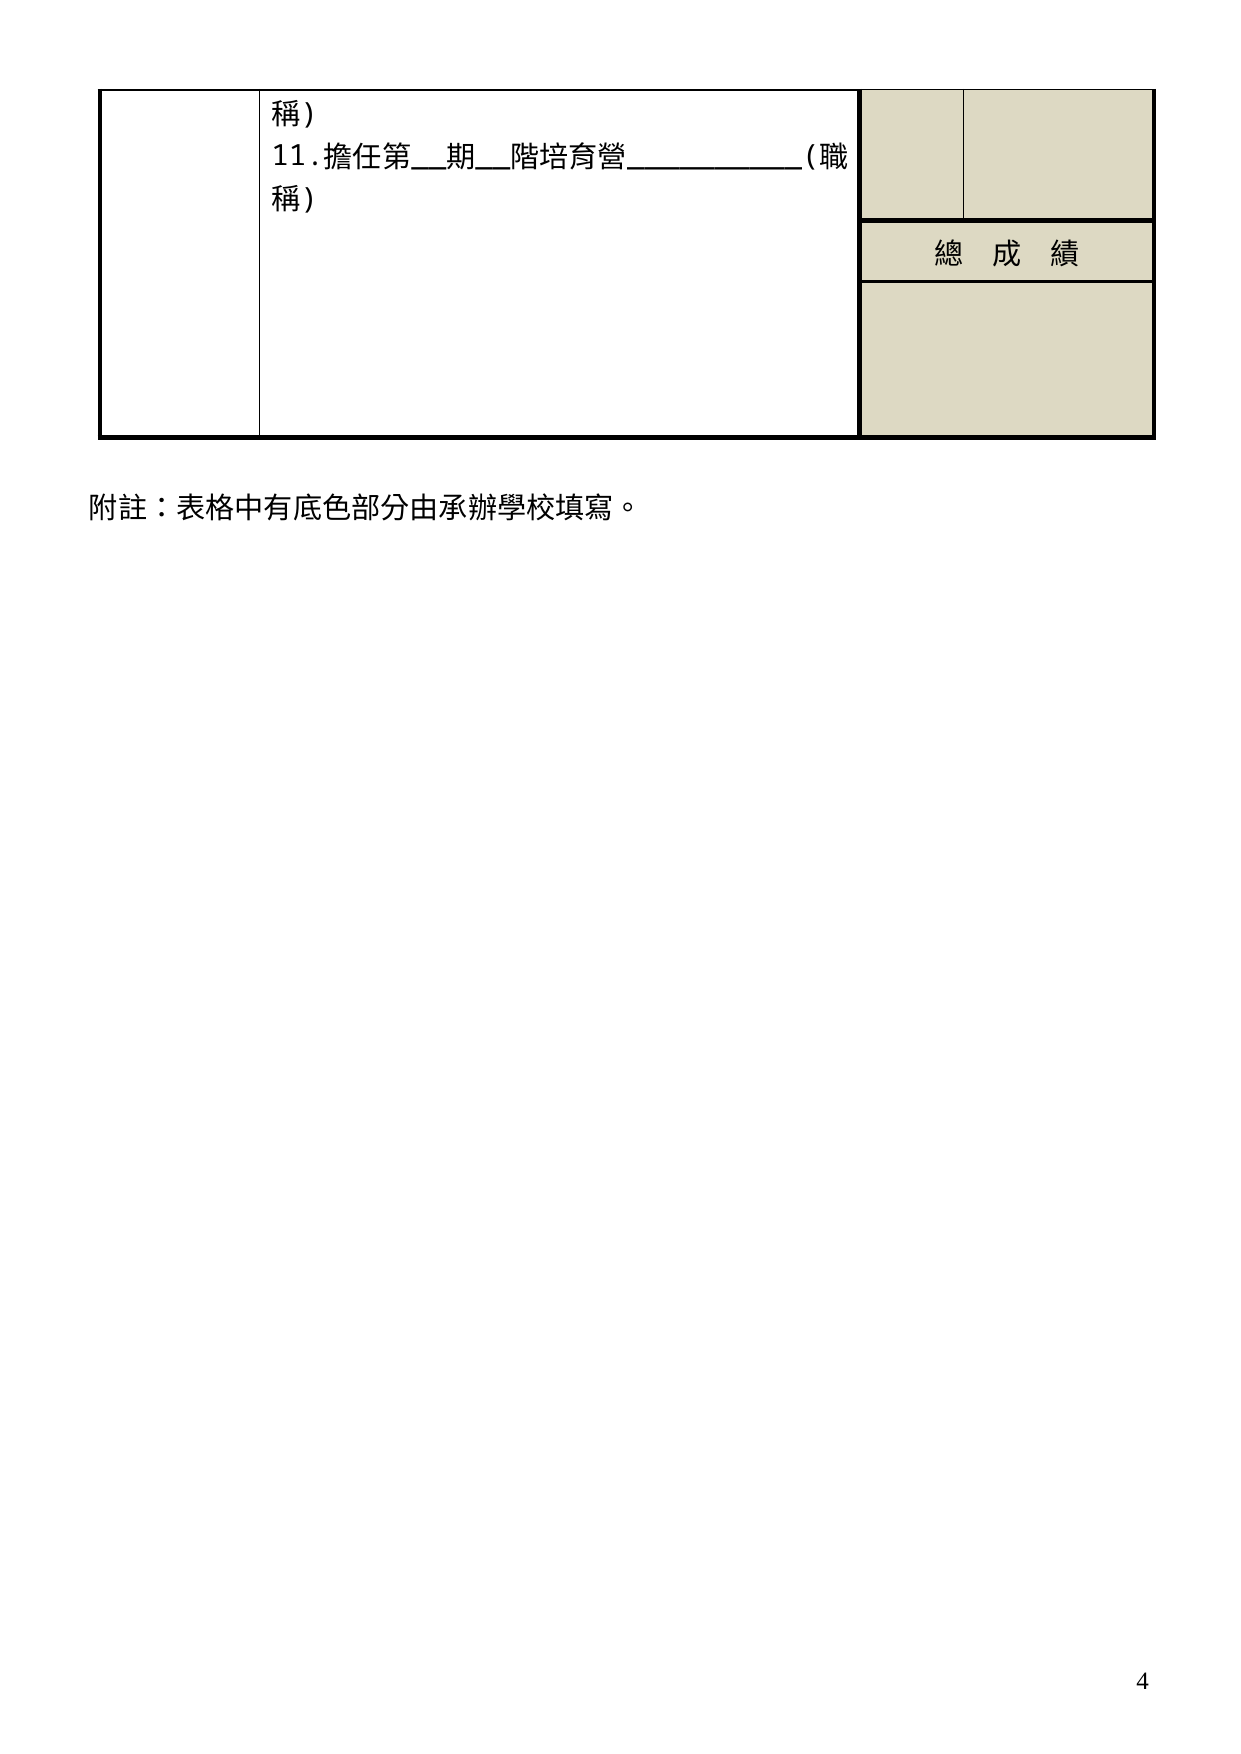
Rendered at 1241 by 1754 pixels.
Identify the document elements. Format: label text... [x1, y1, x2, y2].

table_cell 總 成 績 [862, 223, 1152, 280]
table_cell [102, 218, 259, 360]
table_cell [102, 360, 259, 435]
table_cell [964, 90, 1152, 218]
table_cell [260, 360, 857, 435]
table_cell [862, 283, 1152, 435]
table_cell [260, 218, 857, 360]
table_cell 稱) 11.擔任第__期__階培育營__________(職稱) [260, 91, 857, 218]
text 附註：表格中有底色部分由承辦學校填寫。 [89, 464, 1152, 526]
table_cell [102, 91, 259, 218]
table_cell [862, 90, 963, 218]
